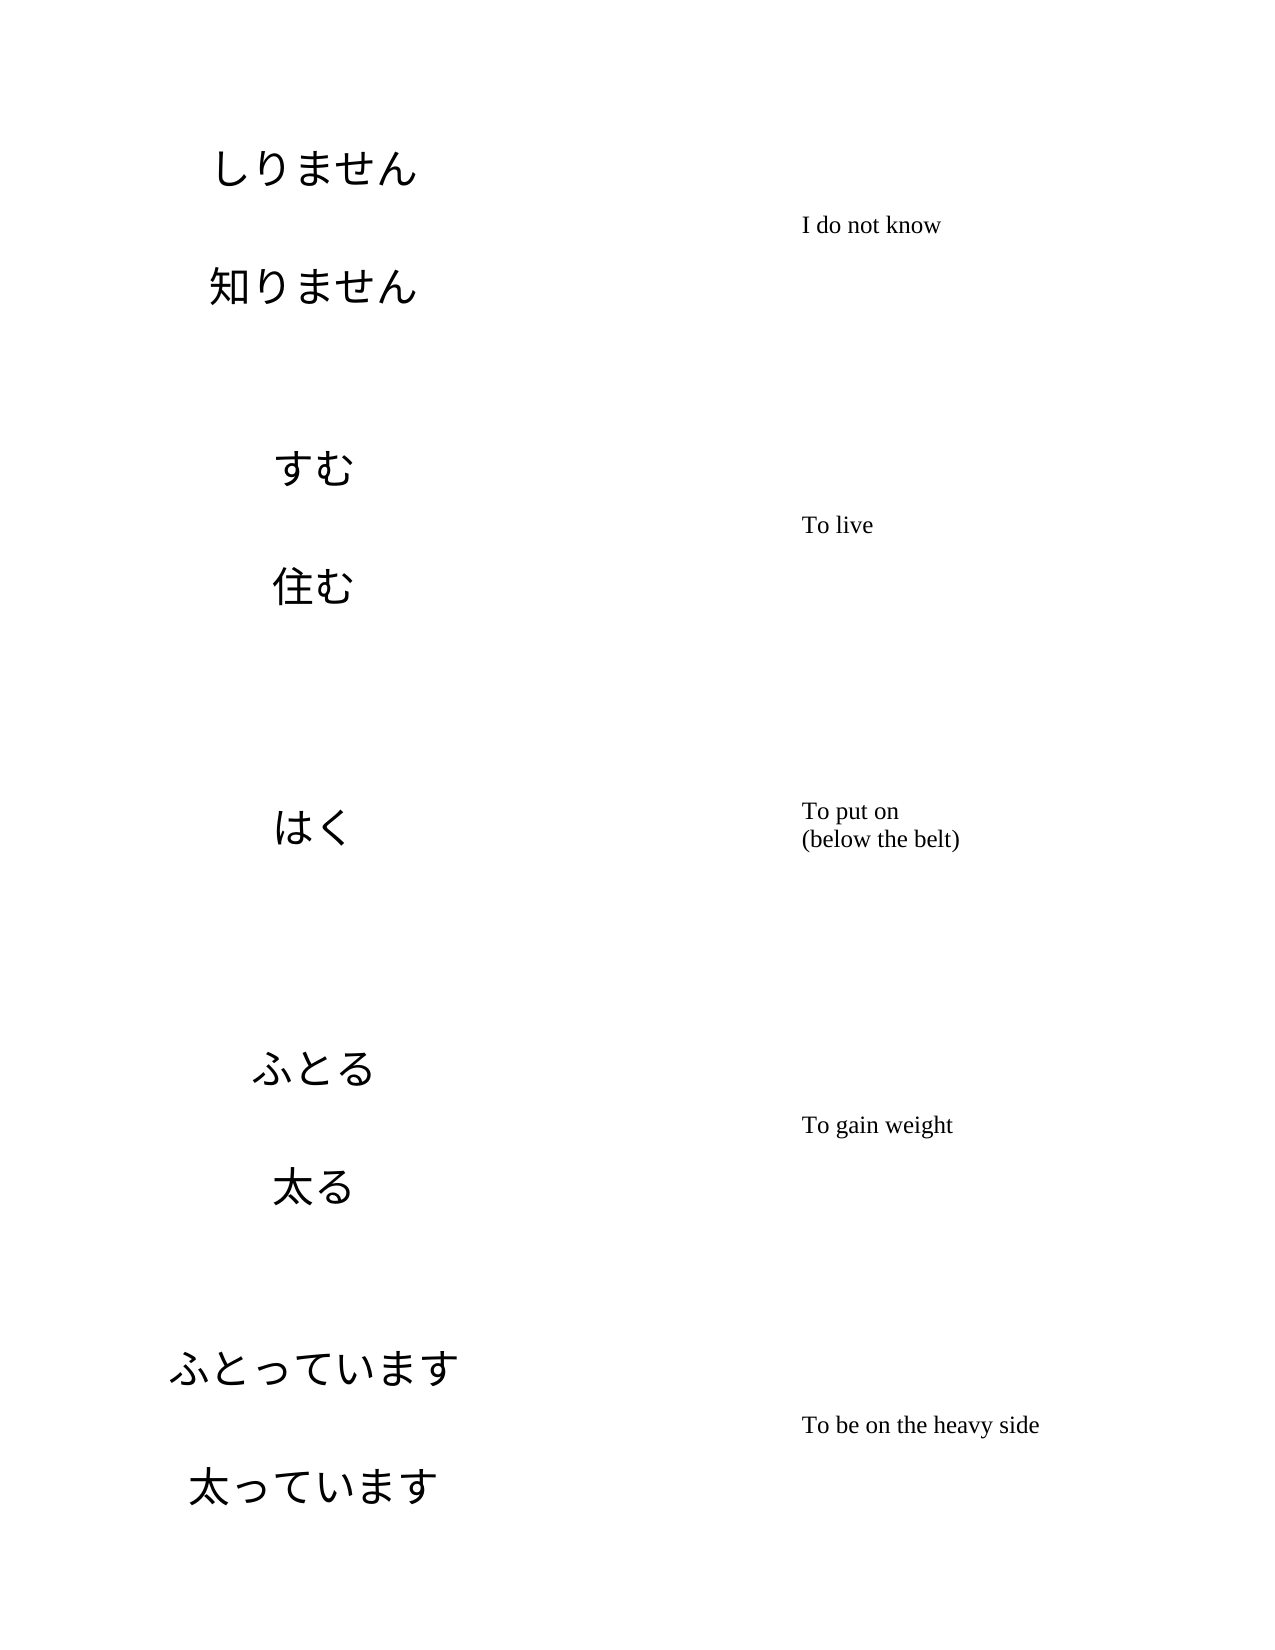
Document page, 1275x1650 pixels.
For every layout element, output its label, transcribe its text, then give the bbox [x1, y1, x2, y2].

table_header I do not know [650, 75, 1250, 375]
table_cell すむ 住む [22, 375, 622, 675]
table_header [622, 75, 650, 375]
table_cell [622, 975, 650, 1275]
table_cell [622, 675, 650, 975]
table_cell To live [650, 375, 1250, 675]
table_cell To be on the heavy side [650, 1275, 1250, 1575]
table_header しりません 知りません [22, 75, 622, 375]
table_cell [622, 1275, 650, 1575]
table_cell はく [22, 675, 622, 975]
table_cell [622, 375, 650, 675]
table_cell To gain weight [650, 975, 1250, 1275]
table_cell ふとっています 太っています [22, 1275, 622, 1575]
table_cell To put on (below the belt) [650, 675, 1250, 975]
table_cell ふとる 太る [22, 975, 622, 1275]
